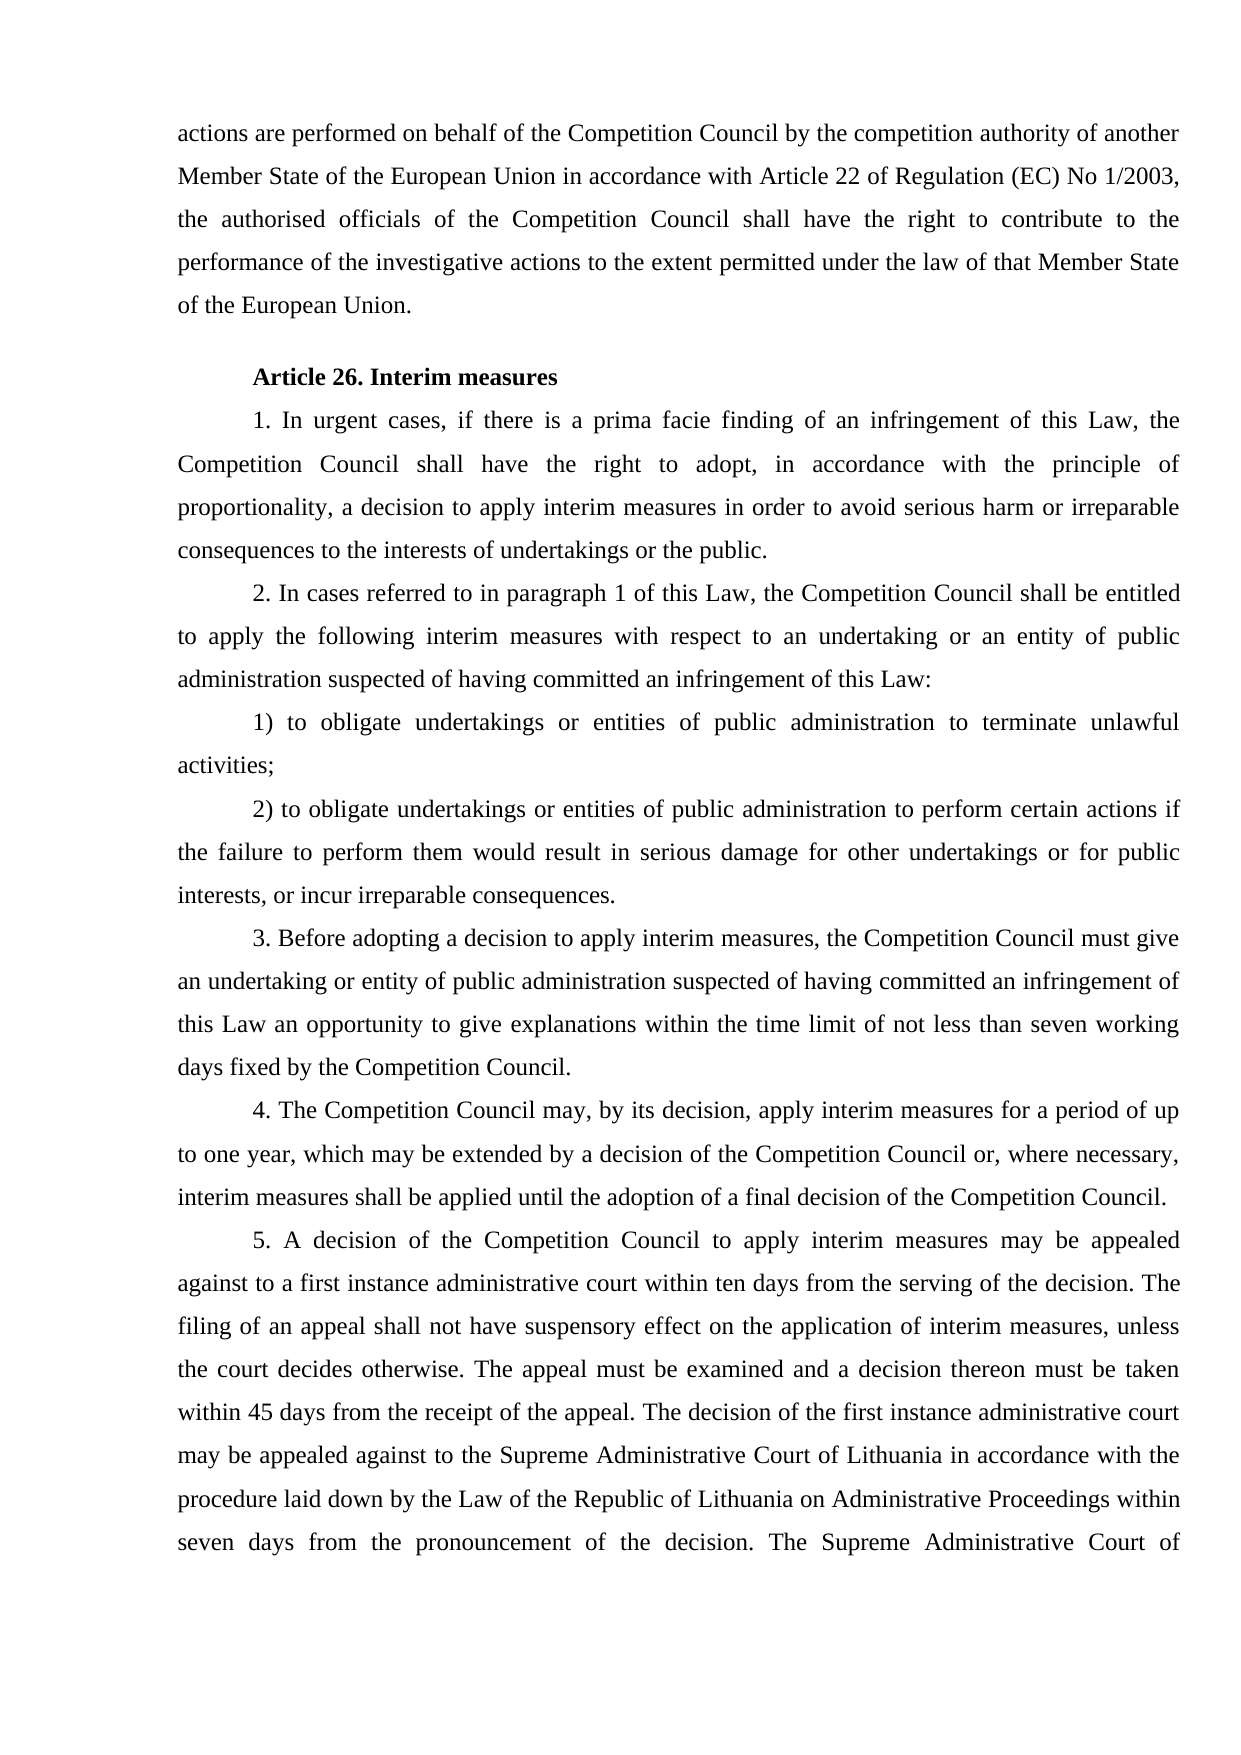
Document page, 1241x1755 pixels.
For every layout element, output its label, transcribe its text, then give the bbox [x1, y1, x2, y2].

text 2. In cases referred to in paragraph 1 of this Law, the Competition Council shall be entitled to apply the following interim measures with respect to an undertaking or an entity of public administration suspected of having committed an infringement of this Law: [177, 578, 1181, 693]
text 1) to obligate undertakings or entities of public administration to terminate unlawful activities; [177, 707, 1181, 779]
text 1. In urgent cases, if there is a prima facie finding of an infringement of this Law, the Competition Council shall have the right to adopt, in accordance with the principle of proportionality, a decision to apply interim measures in order to avoid serious harm or irreparable consequences to the interests of undertakings or the public. [177, 406, 1181, 564]
text actions are performed on behalf of the Competition Council by the competition authority of another Member State of the European Union in accordance with Article 22 of Regulation (EC) No 1/2003, the authorised officials of the Competition Council shall have the right to contribute to the performance of the investigative actions to the extent permitted under the law of that Member State of the European Union. [177, 118, 1181, 319]
text 5. A decision of the Competition Council to apply interim measures may be appealed against to a first instance administrative court within ten days from the serving of the decision. The filing of an appeal shall not have suspensory effect on the application of interim measures, unless the court decides otherwise. The appeal must be examined and a decision thereon must be taken within 45 days from the receipt of the appeal. The decision of the first instance administrative court may be appealed against to the Supreme Administrative Court of Lithuania in accordance with the procedure laid down by the Law of the Republic of Lithuania on Administrative Proceedings within seven days from the pronouncement of the decision. The Supreme Administrative Court of [177, 1225, 1181, 1556]
text Article 26. Interim measures [177, 362, 1181, 391]
text 2) to obligate undertakings or entities of public administration to perform certain actions if the failure to perform them would result in serious damage for other undertakings or for public interests, or incur irreparable consequences. [177, 794, 1181, 909]
text 3. Before adopting a decision to apply interim measures, the Competition Council must give an undertaking or entity of public administration suspected of having committed an infringement of this Law an opportunity to give explanations within the time limit of not less than seven working days fixed by the Competition Council. [177, 923, 1181, 1081]
text 4. The Competition Council may, by its decision, apply interim measures for a period of up to one year, which may be extended by a decision of the Competition Council or, where necessary, interim measures shall be applied until the adoption of a final decision of the Competition Council. [177, 1096, 1181, 1211]
